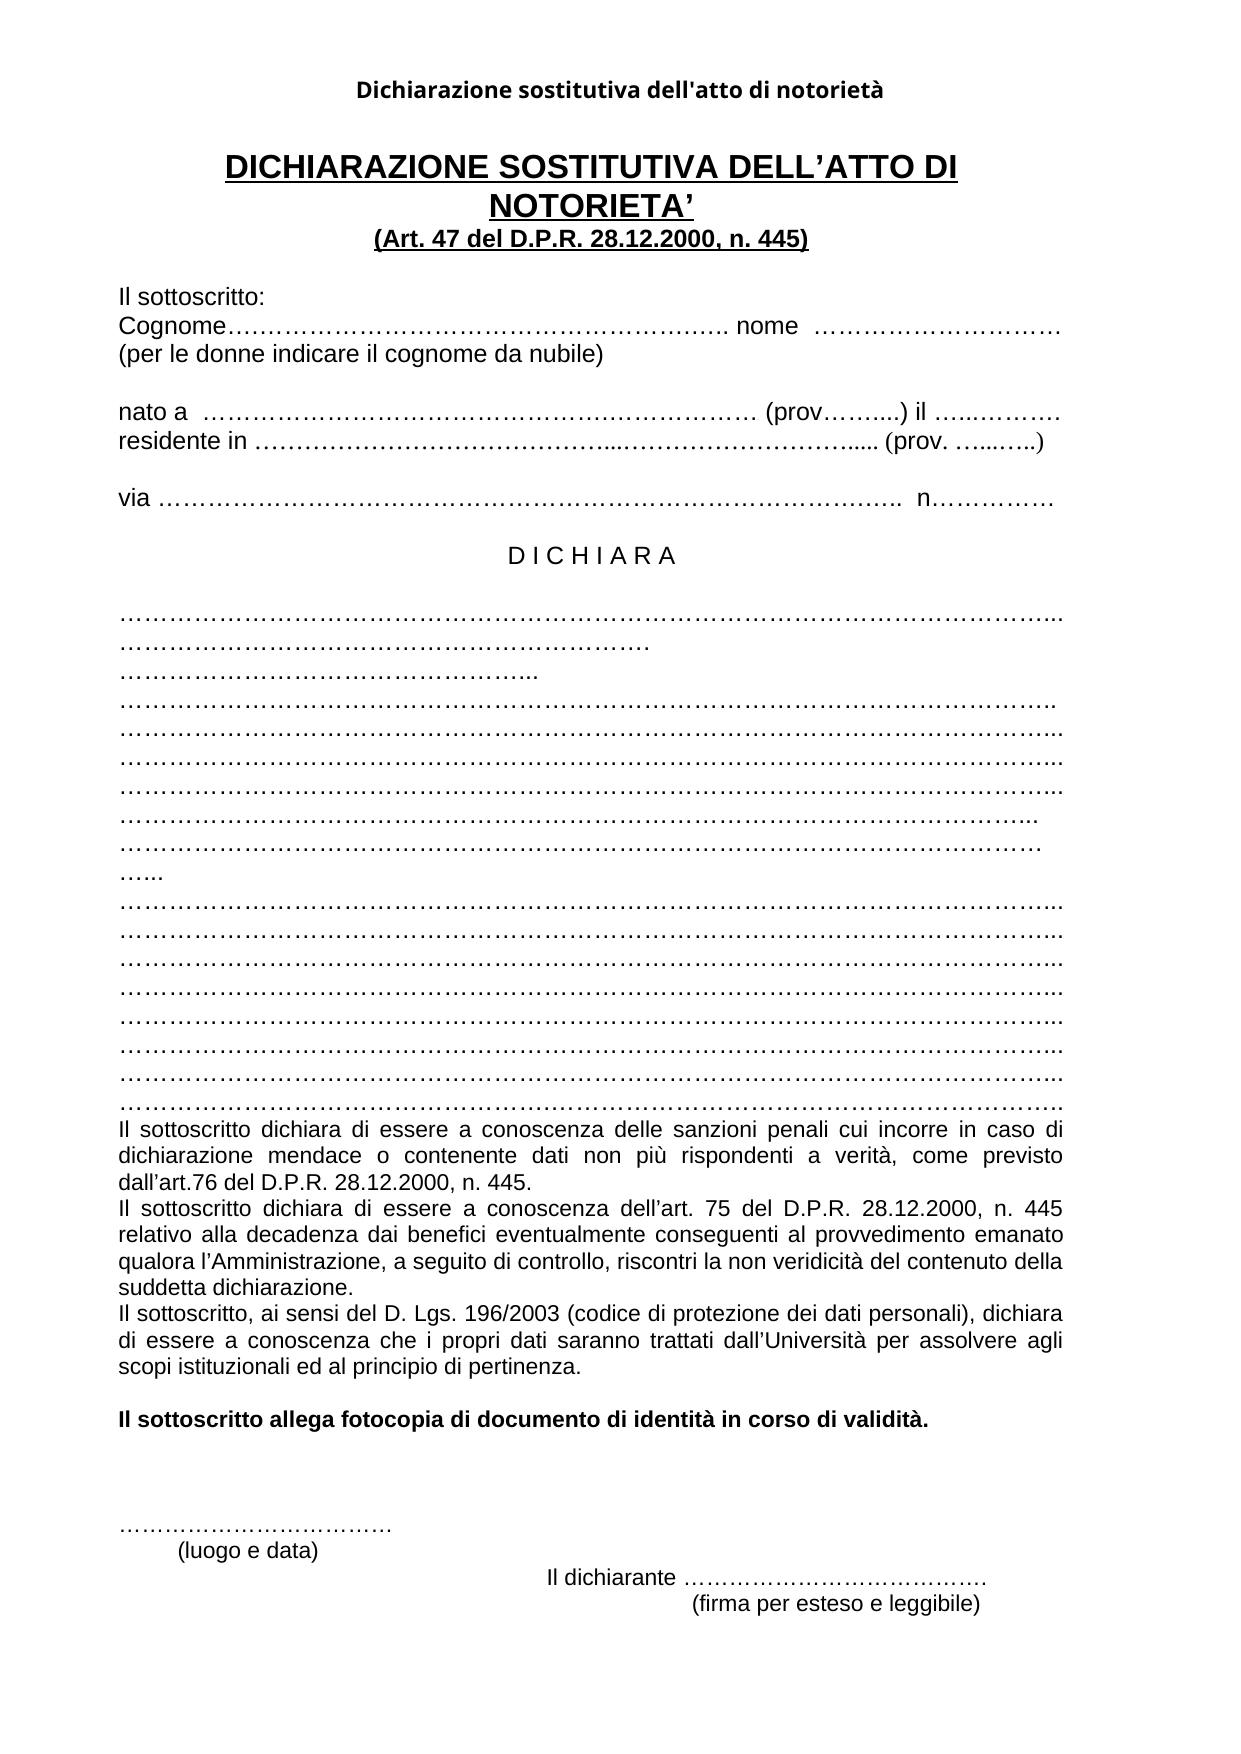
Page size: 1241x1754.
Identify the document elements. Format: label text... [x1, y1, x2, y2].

text Il sottoscritto: [118, 282, 1064, 311]
text residente in ……………………………………...………………………..... (prov. …...…..) [118, 426, 1064, 454]
text D I C H I A R A [118, 541, 1064, 569]
text ……………………………… [118, 1511, 1064, 1537]
text nato a ………………………………………….……………… (prov……....) il …...………. [118, 397, 1064, 426]
text Il sottoscritto allega fotocopia di documento di identità in corso di validità. [118, 1406, 1064, 1432]
text Il sottoscritto dichiara di essere a conoscenza delle sanzioni penali cui incorre in caso di dichiarazione mendace o contenente dati non più rispondenti a verità, come previsto dall’art.76 del D.P.R. 28.12.2000, n. 445. [118, 1116, 1064, 1195]
text via ………………………………………………………………………….….. n…………… [118, 483, 1064, 512]
text (per le donne indicare il cognome da nubile) [118, 339, 1064, 368]
text …………………………………………………………………………………………………...……………………………………………………….…………………………………………...…………………………………………………………………………………………………..…………………………………………………………………………………………………...…………………………………………………………………………………………………...…………………………………………………………………………………………………...………………………………………………………………………………………………...……………………………………………………………………………………………………...…………………………………………………………………………………………………...…………………………………………………………………………………………………...…………………………………………………………………………………………………...…………………………………………………………………………………………………...…………………………………………………………………………………………………...…………………………………………………………………………………………………...…………………………………………………………………………………………………...…………………………………………….…………………………………………………….. [118, 598, 1064, 1116]
text (luogo e data) [118, 1537, 1064, 1564]
text Cognome….…………………………………………….….. nome ………………………… [118, 311, 1064, 339]
text Il sottoscritto, ai sensi del D. Lgs. 196/2003 (codice di protezione dei dati personali), dichiara di essere a conoscenza che i propri dati saranno trattati dall’Università per assolvere agli scopi istituzionali ed al principio di pertinenza. [118, 1300, 1064, 1379]
text Il dichiarante …………………………………. [118, 1564, 1064, 1590]
text (Art. 47 del D.P.R. 28.12.2000, n. 445) [118, 224, 1064, 253]
text (firma per esteso e leggibile) [634, 1590, 1064, 1617]
text Il sottoscritto dichiara di essere a conoscenza dell’art. 75 del D.P.R. 28.12.2000, n. 445 relativo alla decadenza dai benefici eventualmente conseguenti al provvedimento emanato qualora l’Amministrazione, a seguito di controllo, riscontri la non veridicità del contenuto della suddetta dichiarazione. [118, 1195, 1064, 1300]
text DICHIARAZIONE SOSTITUTIVA DELL’ATTO DI NOTORIETA’ [118, 148, 1064, 224]
